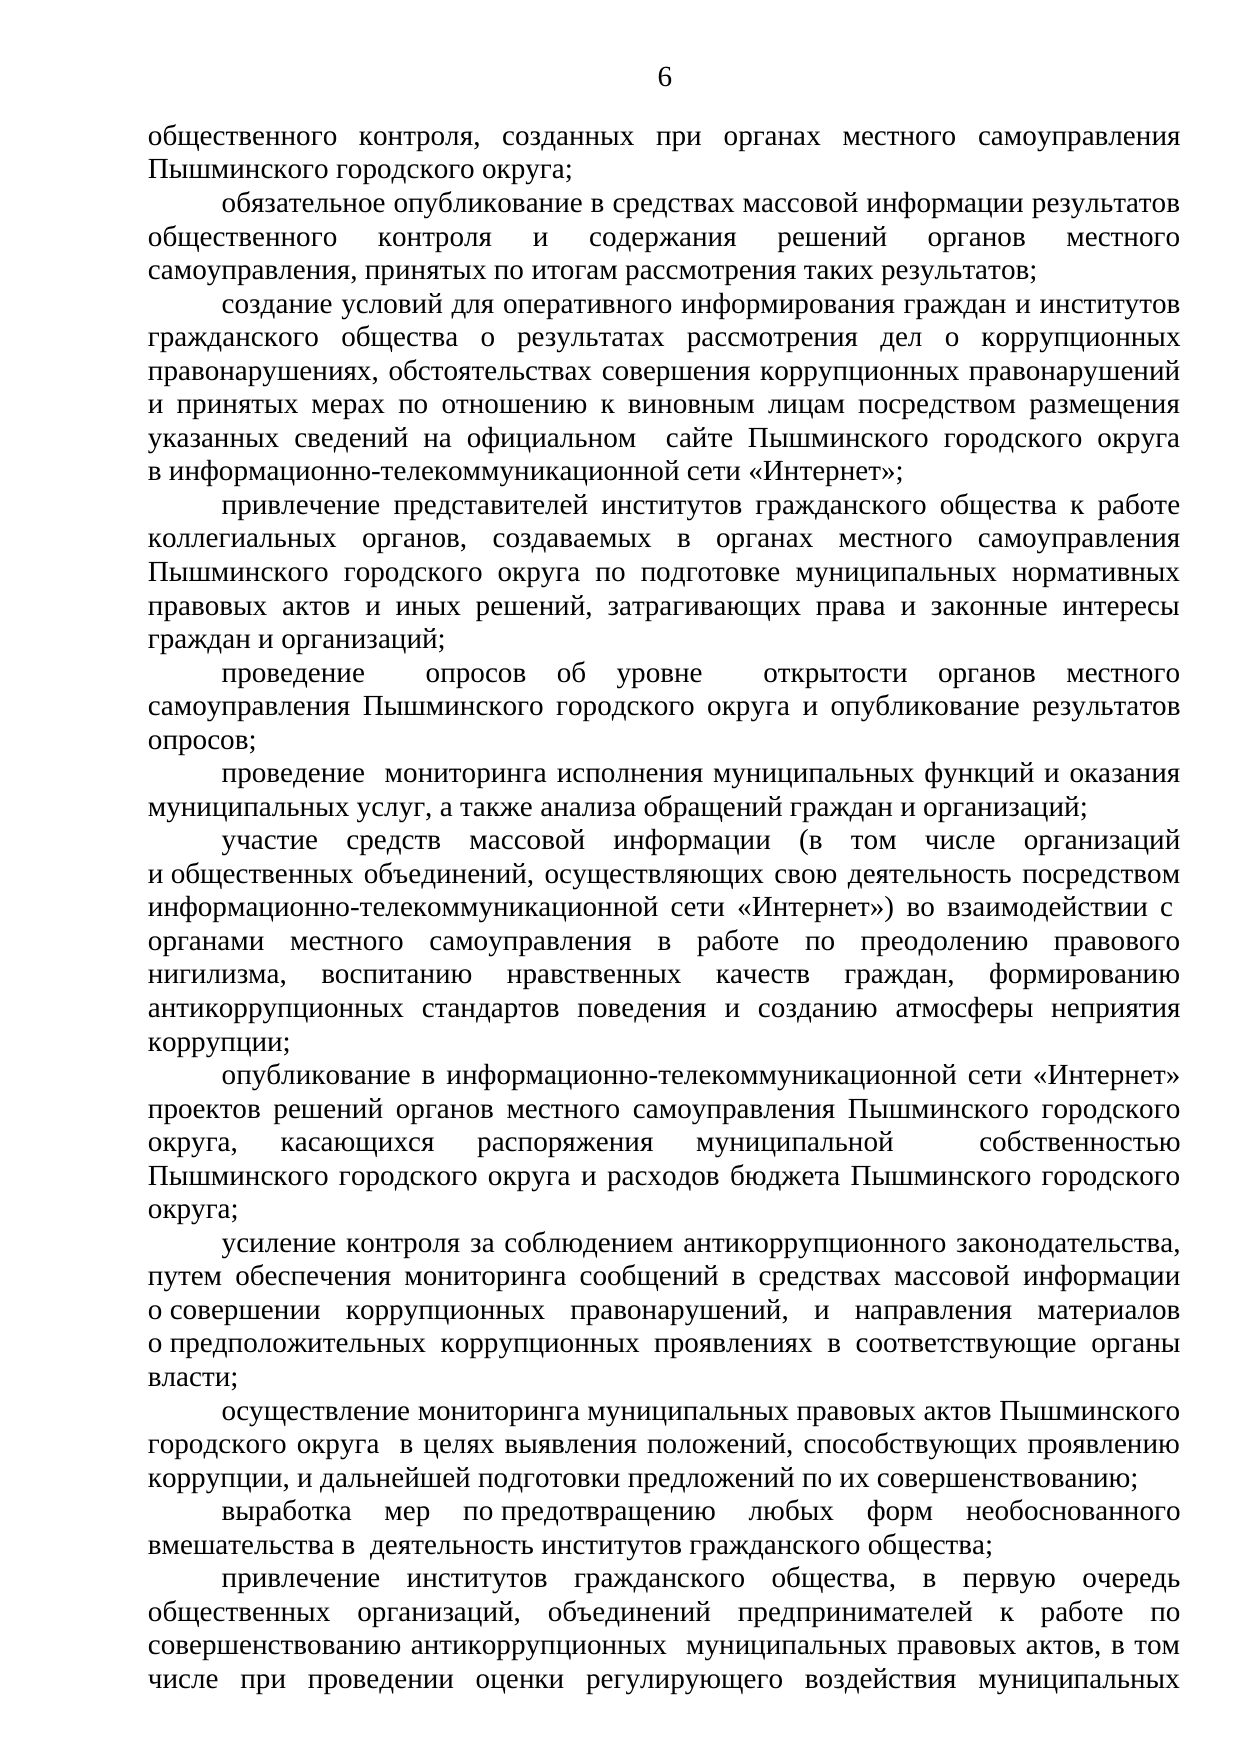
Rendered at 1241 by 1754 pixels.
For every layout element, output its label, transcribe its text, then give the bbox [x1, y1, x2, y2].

text проведение опросов об уровне открытости органов местного самоуправления Пышминского городского округа и опубликование результатов опросов; [148, 655, 1181, 755]
text обязательное опубликование в средствах массовой информации результатов общественного контроля и содержания решений органов местного самоуправления, принятых по итогам рассмотрения таких результатов; [148, 185, 1181, 286]
text привлечение институтов гражданского общества, в первую очередь общественных организаций, объединений предпринимателей к работе по совершенствованию антикоррупционных муниципальных правовых актов, в том числе при проведении оценки регулирующего воздействия муниципальных [148, 1560, 1181, 1694]
text усиление контроля за соблюдением антикоррупционного законодательства, путем обеспечения мониторинга сообщений в средствах массовой информации о совершении коррупционных правонарушений, и направления материалов о предположительных коррупционных проявлениях в соответствующие органы власти; [148, 1225, 1181, 1393]
text участие средств массовой информации (в том числе организаций и общественных объединений, осуществляющих свою деятельность посредством информационно-телекоммуникационной сети «Интернет») во взаимодействии с органами местного самоуправления в работе по преодолению правового нигилизма, воспитанию нравственных качеств граждан, формированию антикоррупционных стандартов поведения и созданию атмосферы неприятия коррупции; [148, 822, 1181, 1057]
text создание условий для оперативного информирования граждан и институтов гражданского общества о результатах рассмотрения дел о коррупционных правонарушениях, обстоятельствах совершения коррупционных правонарушений и принятых мерах по отношению к виновным лицам посредством размещения указанных сведений на официальном сайте Пышминского городского округа в информационно-телекоммуникационной сети «Интернет»; [148, 286, 1181, 487]
text осуществление мониторинга муниципальных правовых актов Пышминского городского округа в целях выявления положений, способствующих проявлению коррупции, и дальнейшей подготовки предложений по их совершенствованию; [148, 1393, 1181, 1493]
text общественного контроля, созданных при органах местного самоуправления Пышминского городского округа; [148, 118, 1181, 185]
text привлечение представителей институтов гражданского общества к работе коллегиальных органов, создаваемых в органах местного самоуправления Пышминского городского округа по подготовке муниципальных нормативных правовых актов и иных решений, затрагивающих права и законные интересы граждан и организаций; [148, 487, 1181, 655]
text проведение мониторинга исполнения муниципальных функций и оказания муниципальных услуг, а также анализа обращений граждан и организаций; [148, 755, 1181, 822]
text выработка мер по предотвращению любых форм необоснованного вмешательства в деятельность институтов гражданского общества; [148, 1493, 1181, 1560]
text опубликование в информационно-телекоммуникационной сети «Интернет» проектов решений органов местного самоуправления Пышминского городского округа, касающихся распоряжения муниципальной собственностью Пышминского городского округа и расходов бюджета Пышминского городского округа; [148, 1057, 1181, 1225]
